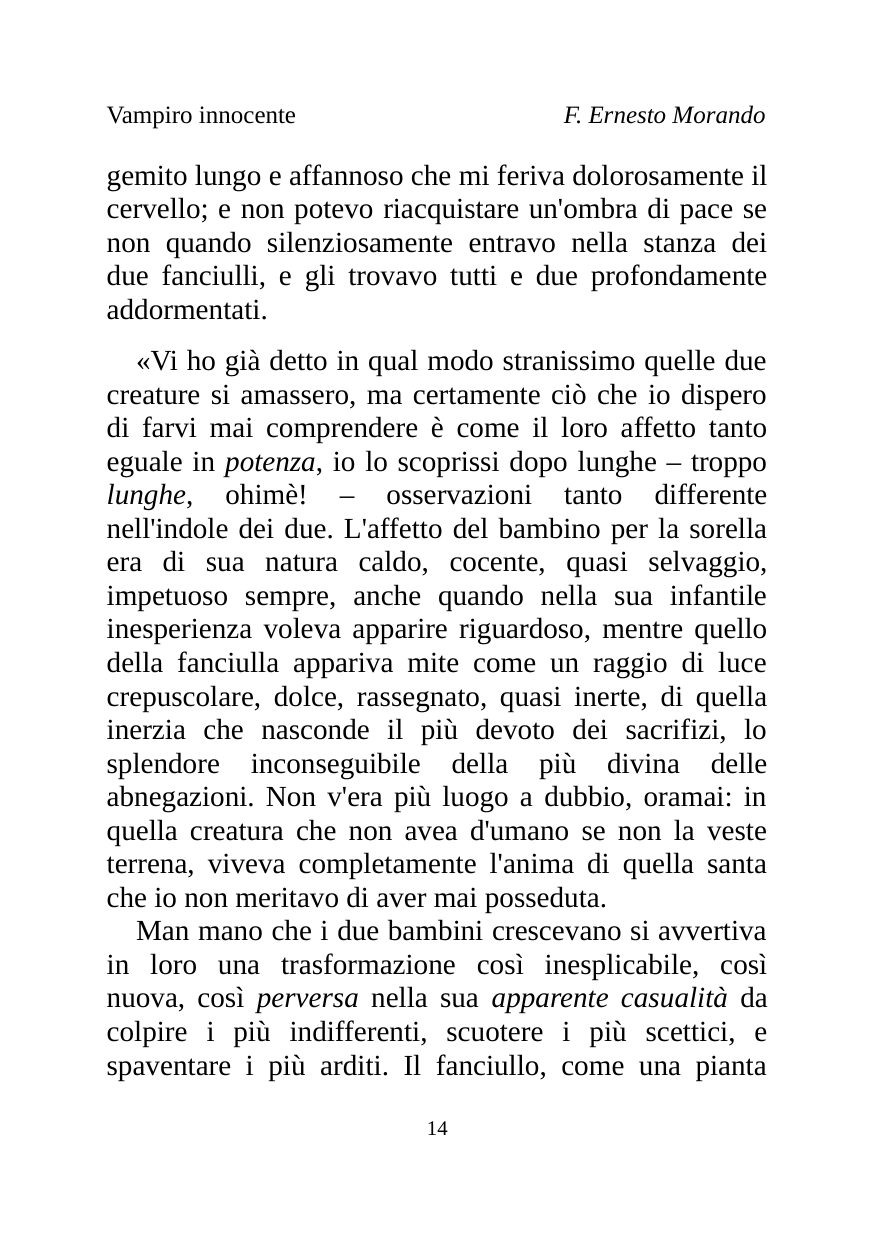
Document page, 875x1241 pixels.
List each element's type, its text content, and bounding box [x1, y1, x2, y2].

text «Vi ho già detto in qual modo stranissimo quelle due creature si amassero, ma certamente ciò che io dispero di farvi mai comprendere è come il loro affetto tanto eguale in potenza, io lo scoprissi dopo lunghe – troppo lunghe, ohimè! – osservazioni tanto differente nell'indole dei due. L'affetto del bambino per la sorella era di sua natura caldo, cocente, quasi selvaggio, impetuoso sempre, anche quando nella sua infantile inesperienza voleva apparire riguardoso, mentre quello della fanciulla appariva mite come un raggio di luce crepuscolare, dolce, rassegnato, quasi inerte, di quella inerzia che nasconde il più devoto dei sacrifizi, lo splendore inconseguibile della più divina delle abnegazioni. Non v'era più luogo a dubbio, oramai: in quella creatura che non avea d'umano se non la veste terrena, viveva completamente l'anima di quella santa che io non meritavo di aver mai posseduta. [106, 343, 768, 913]
text Man mano che i due bambini crescevano si avvertiva in loro una trasformazione così inesplicabile, così nuova, così perversa nella sua apparente casualità da colpire i più indifferenti, scuotere i più scettici, e spaventare i più arditi. Il fanciullo, come una pianta [106, 913, 768, 1081]
text gemito lungo e affannoso che mi feriva dolorosamente il cervello; e non potevo riacquistare un'ombra di pace se non quando silenziosamente entravo nella stanza dei due fanciulli, e gli trovavo tutti e due profondamente addormentati. [106, 158, 768, 326]
